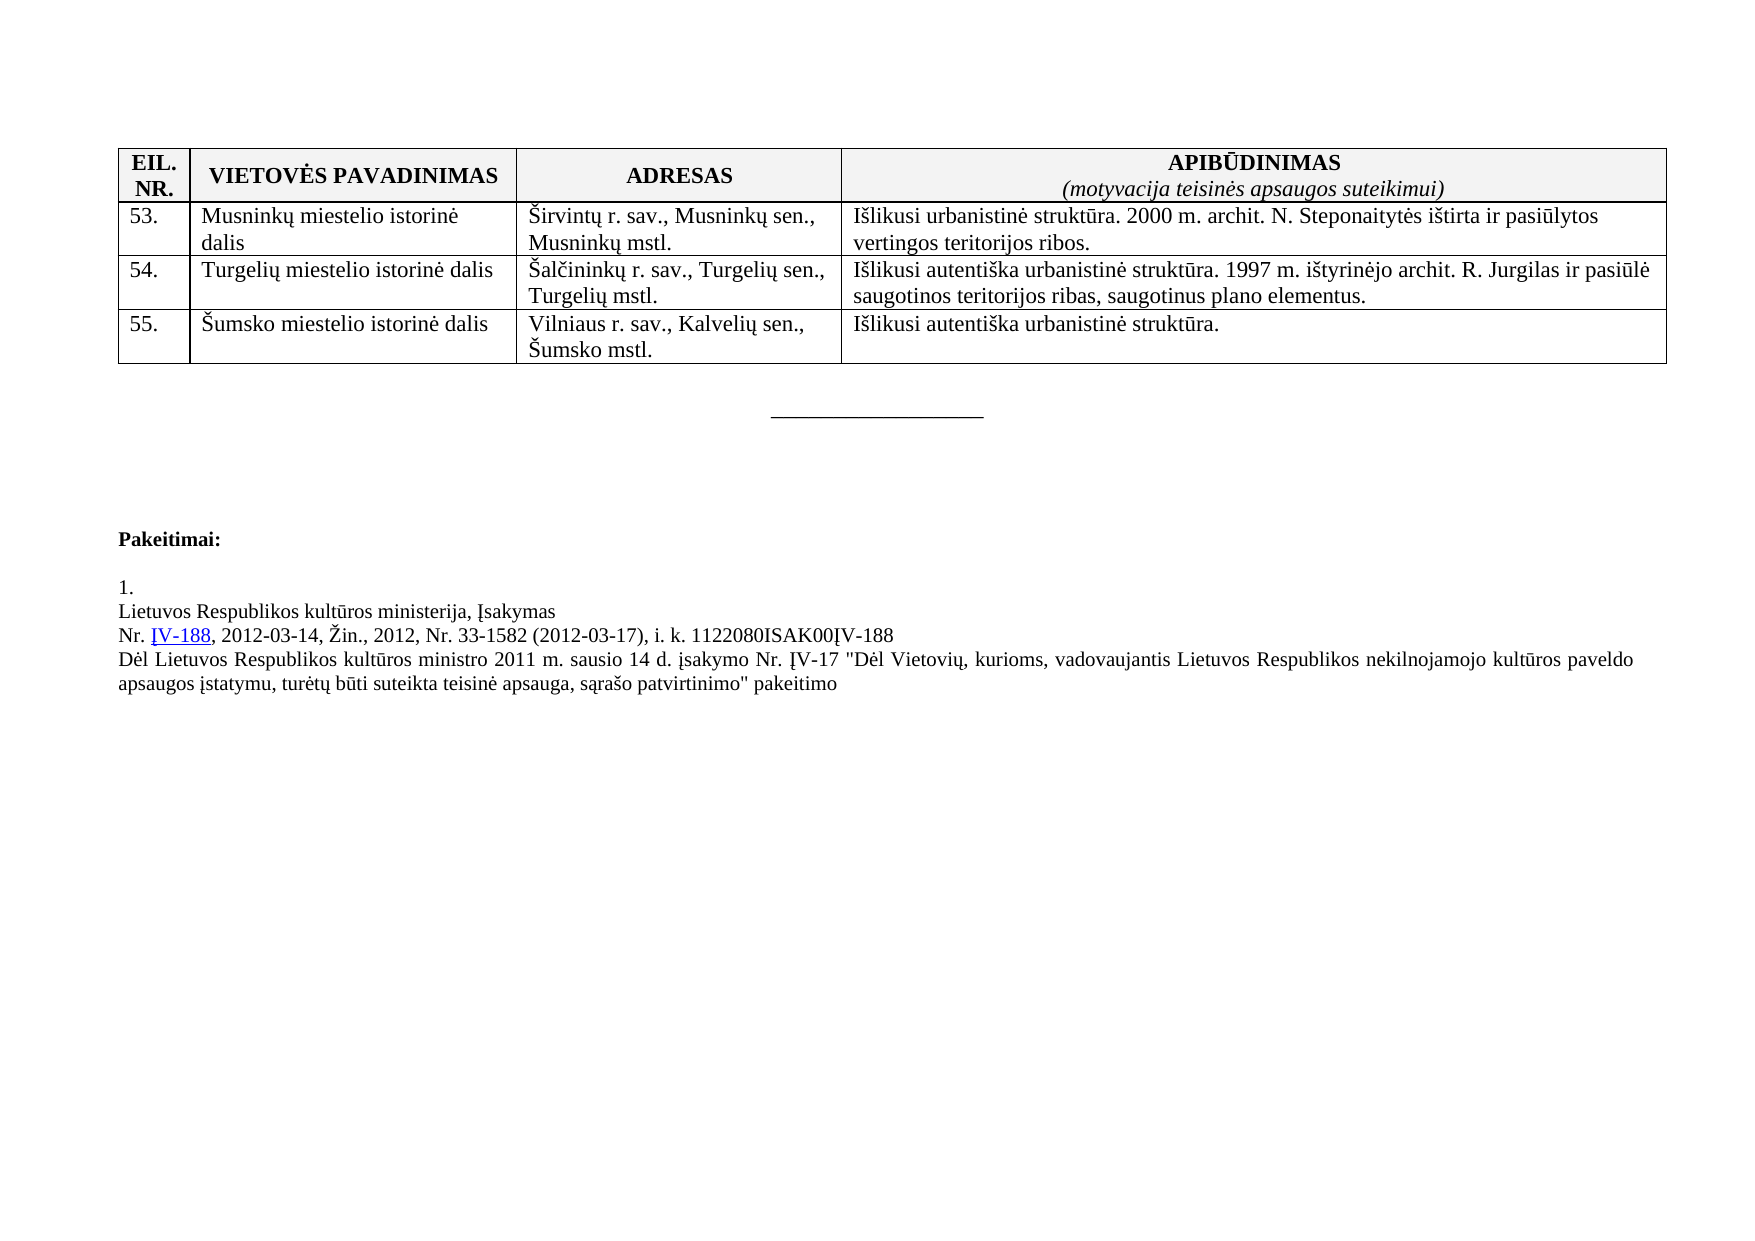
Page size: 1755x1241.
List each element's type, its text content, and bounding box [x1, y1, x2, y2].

table_header EIL. NR. [119, 149, 189, 201]
table_cell Šumsko miestelio istorinė dalis [191, 310, 516, 363]
text 1. [118, 575, 1636, 599]
text Nr. ĮV-188, 2012-03-14, Žin., 2012, Nr. 33-1582 (2012-03-17), i. k. 1122080ISAK00ĮV-188 [118, 623, 1636, 647]
table_cell Šalčininkų r. sav., Turgelių sen., Turgelių mstl. [517, 256, 841, 309]
text Lietuvos Respublikos kultūros ministerija, Įsakymas [118, 599, 1636, 623]
text Dėl Lietuvos Respublikos kultūros ministro 2011 m. sausio 14 d. įsakymo Nr. ĮV-17 "Dėl Vietovių, kurioms, vadovaujantis Lietuvos Respublikos nekilnojamojo kultūros paveldo apsaugos įstatymu, turėtų būti suteikta teisinė apsauga, sąrašo patvirtinimo" pakeitimo [118, 647, 1636, 695]
table_cell Išlikusi autentiška urbanistinė struktūra. 1997 m. ištyrinėjo archit. R. Jurgilas ir pasiūlė saugotinos teritorijos ribas, saugotinus plano elementus. [842, 256, 1666, 309]
text _________________ [118, 392, 1636, 421]
table_cell Turgelių miestelio istorinė dalis [191, 256, 516, 309]
table_cell Musninkų miestelio istorinė dalis [191, 203, 516, 255]
text Pakeitimai: [118, 527, 1636, 551]
table_header VIETOVĖS PAVADINIMAS [191, 149, 516, 201]
table_cell Išlikusi autentiška urbanistinė struktūra. [842, 310, 1666, 363]
table_header APIBŪDINIMAS (motyvacija teisinės apsaugos suteikimui) [842, 149, 1666, 201]
table_cell 55. [119, 310, 189, 363]
table_header ADRESAS [517, 149, 841, 201]
table_cell Vilniaus r. sav., Kalvelių sen., Šumsko mstl. [517, 310, 841, 363]
table_cell Širvintų r. sav., Musninkų sen., Musninkų mstl. [517, 203, 841, 255]
table_cell Išlikusi urbanistinė struktūra. 2000 m. archit. N. Steponaitytės ištirta ir pasiūlytos vertingos teritorijos ribos. [842, 203, 1666, 255]
table_cell 53. [119, 203, 189, 255]
table_cell 54. [119, 256, 189, 309]
